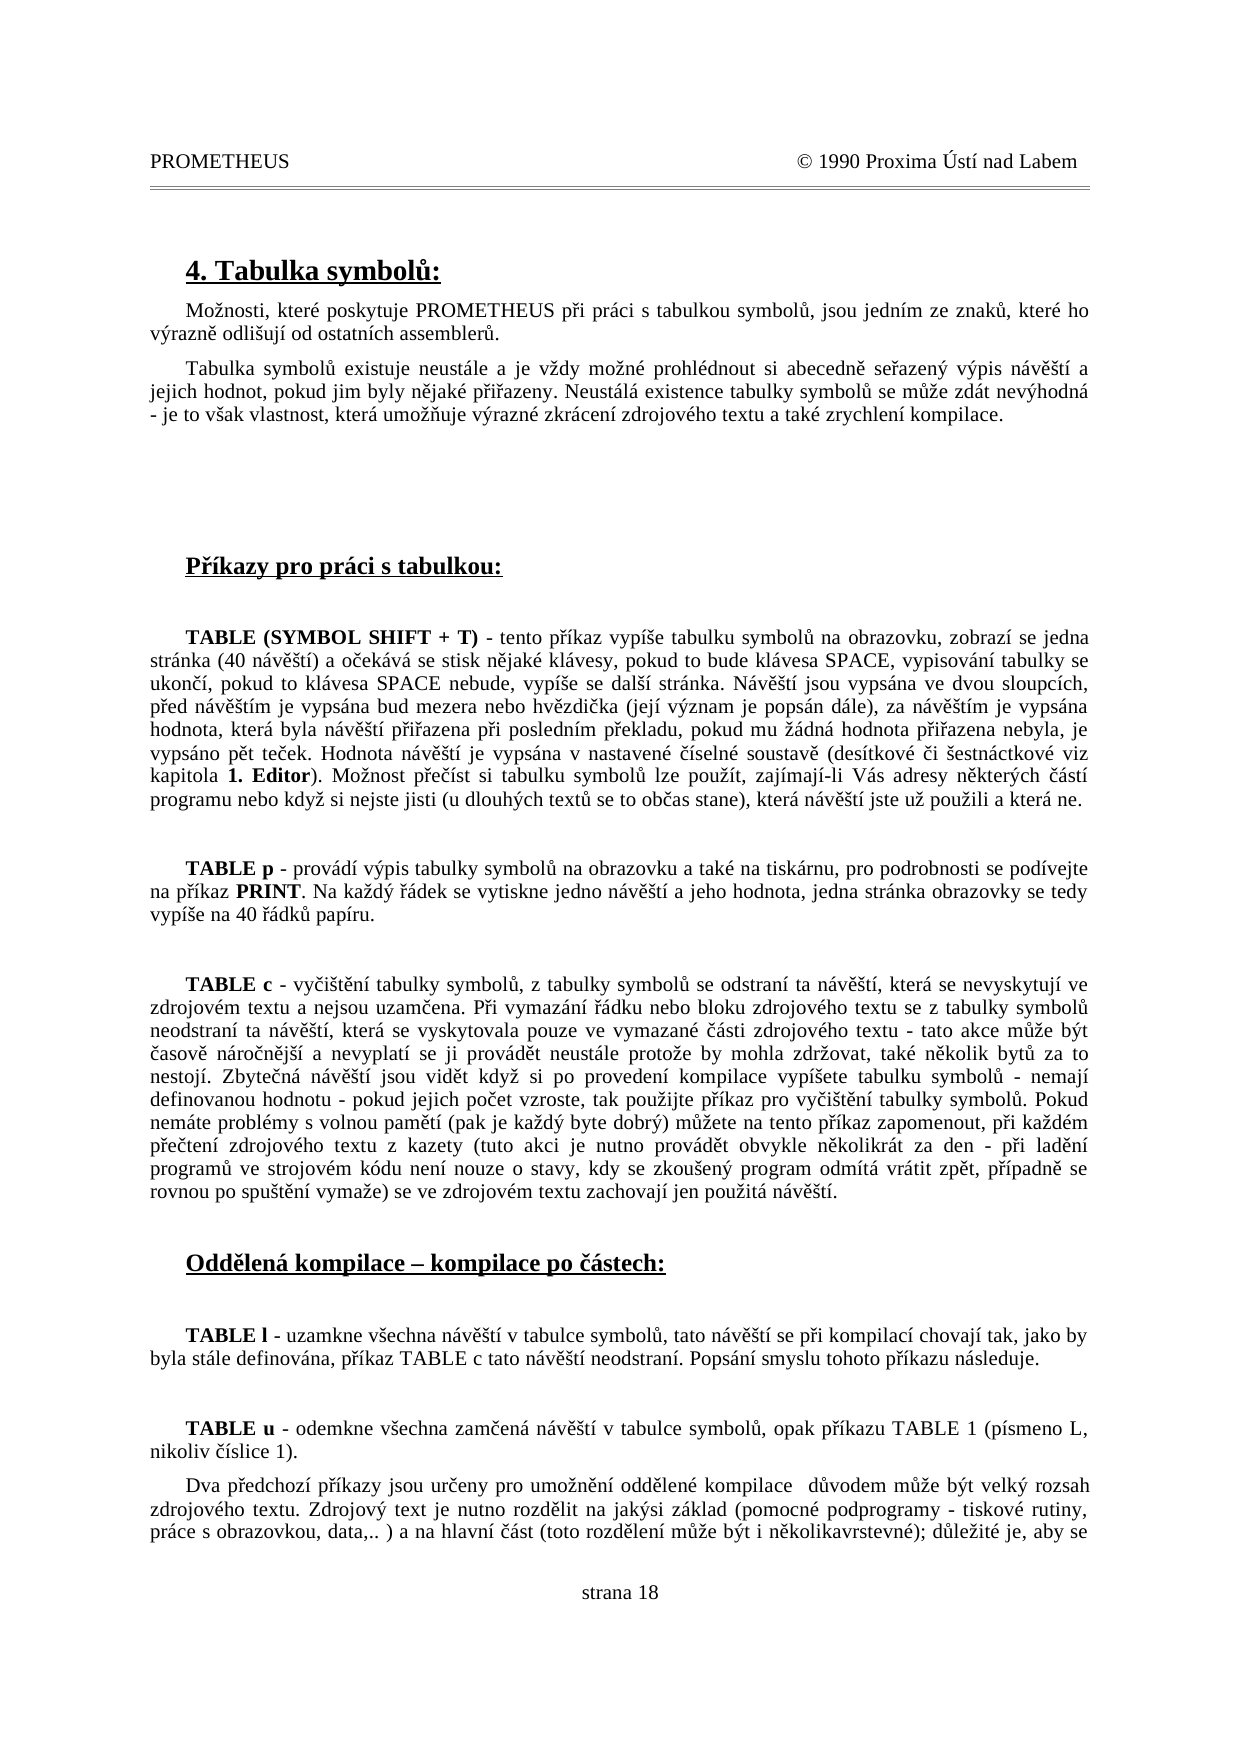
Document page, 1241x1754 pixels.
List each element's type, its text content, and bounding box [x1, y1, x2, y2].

text Tabulka symbolů existuje neustále a je vždy možné prohlédnout si abecedně seřazený výpis návěští a jejich hodnot, pokud jim byly nějaké přiřazeny. Neustálá existence tabulky symbolů se může zdát nevýhodná - je to však vlastnost, která umožňuje výrazné zkrácení zdrojového textu a také zrychlení kompilace. [150, 356, 1090, 426]
text TABLE (SYMBOL SHIFT + T) - tento příkaz vypíše tabulku symbolů na obrazovku, zobrazí se jedna stránka (40 návěští) a očekává se stisk nějaké klávesy, pokud to bude klávesa SPACE, vypisování tabulky se ukončí, pokud to klávesa SPACE nebude, vypíše se další stránka. Návěští jsou vypsána ve dvou sloupcích, před návěštím je vypsána bud mezera nebo hvězdička (její význam je popsán dále), za návěštím je vypsána hodnota, která byla návěští přiřazena při posledním překladu, pokud mu žádná hodnota přiřazena nebyla, je vypsáno pět teček. Hodnota návěští je vypsána v nastavené číselné soustavě (desítkové či šestnáctkové viz kapitola 1. Editor). Možnost přečíst si tabulku symbolů lze použít, zajímají-li Vás adresy některých částí programu nebo když si nejste jisti (u dlouhých textů se to občas stane), která návěští jste už použili a která ne. [150, 626, 1090, 810]
text Oddělená kompilace – kompilace po částech: [150, 1249, 1090, 1277]
text TABLE l - uzamkne všechna návěští v tabulce symbolů, tato návěští se při kompilací chovají tak, jako by byla stále definována, příkaz TABLE c tato návěští neodstraní. Popsání smyslu tohoto příkazu následuje. [150, 1324, 1090, 1370]
text TABLE u - odemkne všechna zamčená návěští v tabulce symbolů, opak příkazu TABLE 1 (písmeno L, nikoliv číslice 1). [150, 1417, 1090, 1463]
text Možnosti, které poskytuje PROMETHEUS při práci s tabulkou symbolů, jsou jedním ze znaků, které ho výrazně odlišují od ostatních assemblerů. [150, 299, 1090, 345]
text Příkazy pro práci s tabulkou: [150, 552, 1090, 580]
text TABLE p - provádí výpis tabulky symbolů na obrazovku a také na tiskárnu, pro podrobnosti se podívejte na příkaz PRINT. Na každý řádek se vytiskne jedno návěští a jeho hodnota, jedna stránka obrazovky se tedy vypíše na 40 řádků papíru. [150, 857, 1090, 926]
text Dva předchozí příkazy jsou určeny pro umožnění oddělené kompilace ­ důvodem může být velký rozsah zdrojového textu. Zdrojový text je nutno rozdělit na jakýsi základ (pomocné podprogramy - tiskové rutiny, práce s obrazovkou, data,.. ) a na hlavní část (toto rozdělení může být i několikavrstevné); důležité je, aby se [150, 1474, 1090, 1543]
text 4. Tabulka symbolů: [150, 254, 1090, 287]
text TABLE c - vyčištění tabulky symbolů, z tabulky symbolů se odstraní ta návěští, která se nevyskytují ve zdrojovém textu a nejsou uzamčena. Při vymazání řádku nebo bloku zdrojového textu se z tabulky symbolů neodstraní ta návěští, která se vyskytovala pouze ve vymazané části zdrojového textu - tato akce může být časově náročnější a nevyplatí se ji provádět neustále protože by mohla zdržovat, také několik bytů za to nestojí. Zbytečná návěští jsou vidět když si po provedení kompilace vypíšete tabulku symbolů - nemají definovanou hodnotu - pokud jejich počet vzroste, tak použijte příkaz pro vyčištění tabulky symbolů. Pokud nemáte problémy s volnou pamětí (pak je každý byte dobrý) můžete na tento příkaz zapomenout, při každém přečtení zdrojového textu z kazety (tuto akci je nutno provádět obvykle několikrát za den - při ladění programů ve strojovém kódu není nouze o stavy, kdy se zkoušený program odmítá vrátit zpět, případně se rovnou po spuštění vymaže) se ve zdrojovém textu zachovají jen použitá návěští. [150, 973, 1090, 1203]
